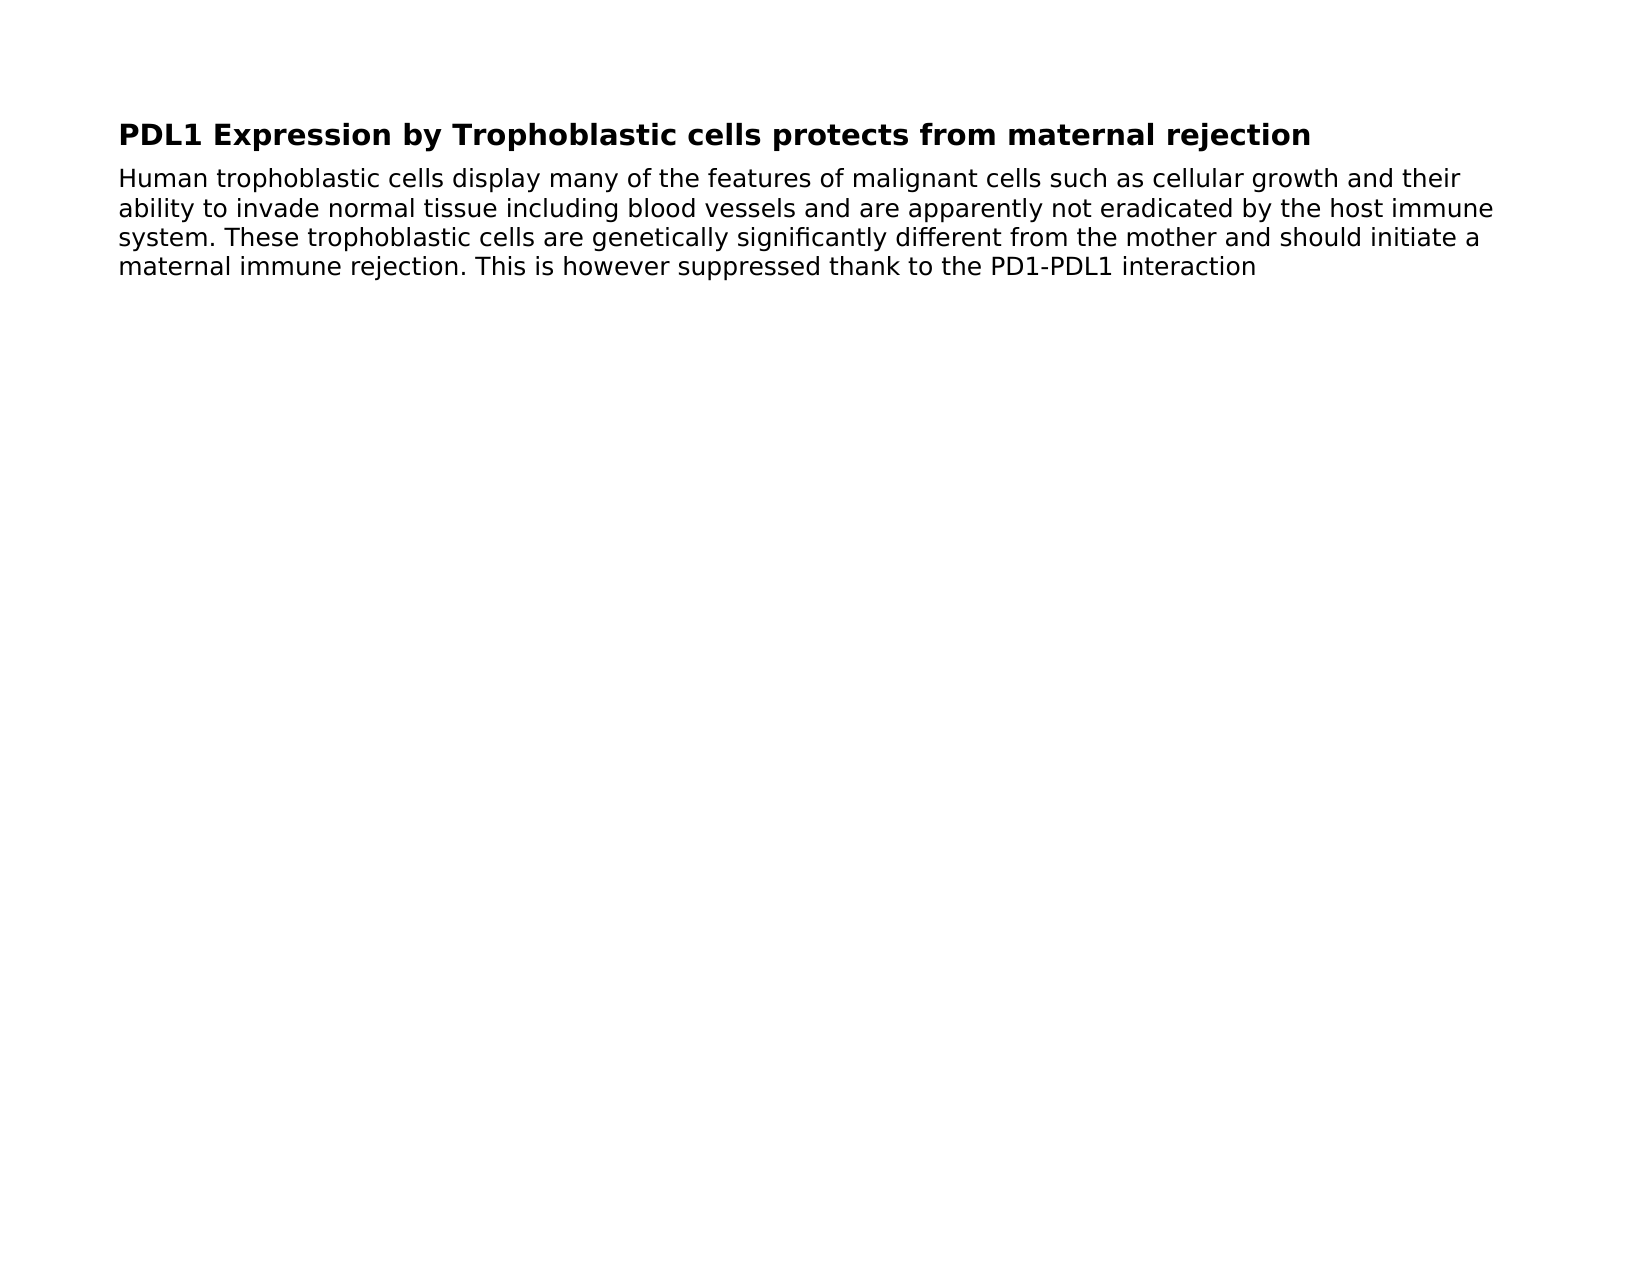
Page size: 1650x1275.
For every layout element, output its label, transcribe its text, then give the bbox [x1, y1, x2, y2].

subtitle PDL1 Expression by Trophoblastic cells protects from maternal rejection [118, 118, 1532, 152]
text Human trophoblastic cells display many of the features of malignant cells such as cellular growth and their ability to invade normal tissue including blood vessels and are apparently not eradicated by the host immune system. These trophoblastic cells are genetically significantly different from the mother and should initiate a maternal immune rejection. This is however suppressed thank to the PD1-PDL1 interaction [118, 164, 1532, 281]
